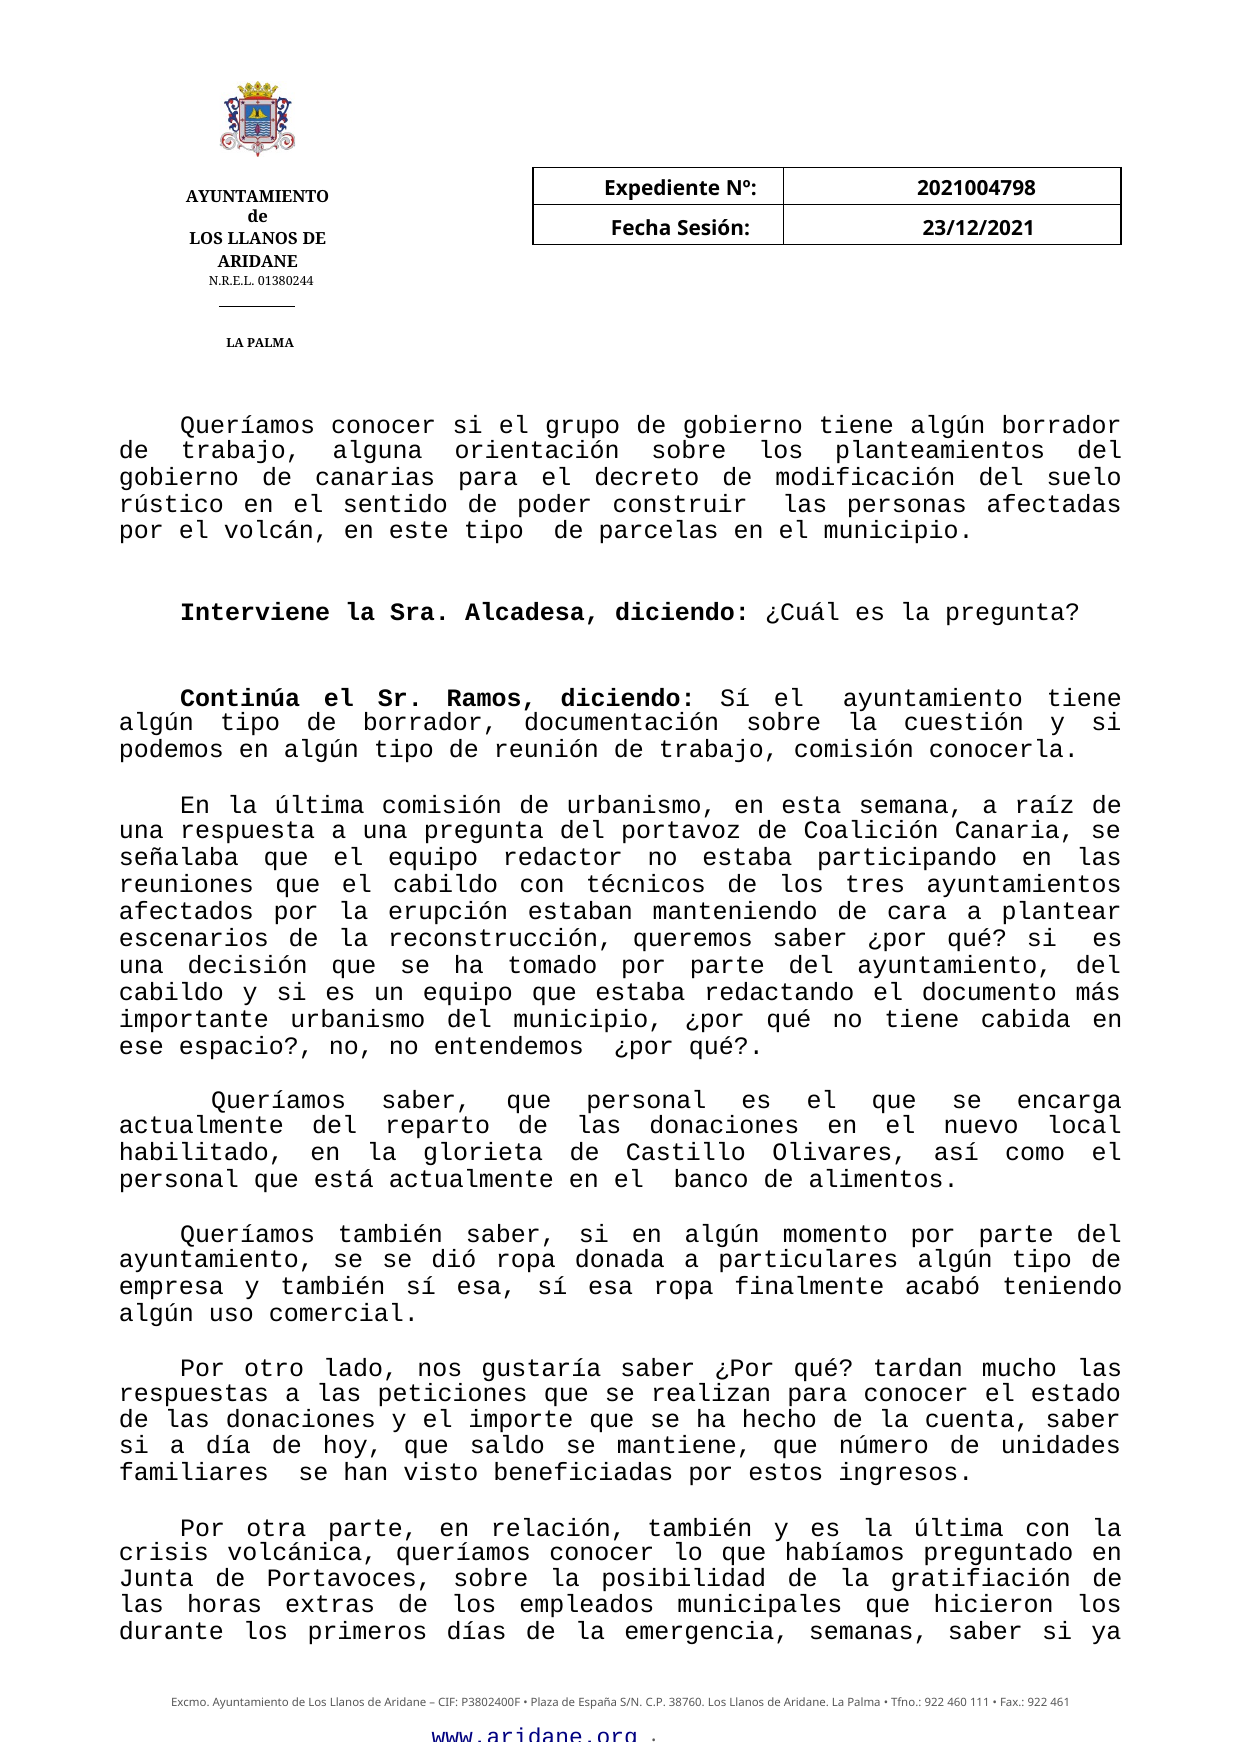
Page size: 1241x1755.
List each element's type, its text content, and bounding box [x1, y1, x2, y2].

table_cell Fecha Sesión: [534, 205, 783, 244]
text AYUNTAMIENTO [150, 187, 364, 207]
text Por otra parte, en relación, también y es la última con la crisis volcánica, queríamos conocer lo que habíamos preguntado en Junta de Portavoces, sobre la posibilidad de la gratifiación de las horas extras de los empleados municipales que hicieron los durante los primeros días de la emergencia, semanas, saber si ya [119, 1515, 1122, 1647]
table_header 2021004798 [784, 168, 1120, 204]
text de [151, 207, 364, 227]
text Queríamos también saber, si en algún momento por parte del ayuntamiento, se se dió ropa donada a particulares algún tipo de empresa y también sí esa, sí esa ropa finalmente acabó teniendo algún uso comercial. [119, 1221, 1122, 1329]
text LA PALMA [226, 336, 1241, 351]
text En la última comisión de urbanismo, en esta semana, a raíz de una respuesta a una pregunta del portavoz de Coalición Canaria, se señalaba que el equipo redactor no estaba participando en las reuniones que el cabildo con técnicos de los tres ayuntamientos afectados por la erupción estaban manteniendo de cara a plantear escenarios de la reconstrucción, queremos saber ¿por qué? si es una decisión que se ha tomado por parte del ayuntamiento, del cabildo y si es un equipo que estaba redactando el documento más importante urbanismo del municipio, ¿por qué no tiene cabida en ese espacio?, no, no entendemos ¿por qué?. [119, 792, 1122, 1062]
text Continúa el Sr. Ramos, diciendo: Sí el ayuntamiento tiene algún tipo de borrador, documentación sobre la cuestión y si podemos en algún tipo de reunión de trabajo, comisión conocerla. [119, 684, 1122, 765]
text LOS LLANOS DE ARIDANE [151, 227, 364, 272]
text Queríamos saber, que personal es el que se encarga actualmente del reparto de las donaciones en el nuevo local habilitado, en la glorieta de Castillo Olivares, así como el personal que está actualmente en el banco de alimentos. [119, 1087, 1122, 1195]
text Por otro lado, nos gustaría saber ¿Por qué? tardan mucho las respuestas a las peticiones que se realizan para conocer el estado de las donaciones y el importe que se ha hecho de la cuenta, saber si a día de hoy, que saldo se mantiene, que número de unidades familiares se han visto beneficiadas por estos ingresos. [119, 1356, 1122, 1487]
text Interviene la Sra. Alcadesa, diciendo: ¿Cuál es la pregunta? [180, 599, 1241, 628]
text [532, 167, 1123, 248]
table_header Expediente Nº: [534, 168, 783, 204]
table_cell 23/12/2021 [784, 205, 1120, 244]
text N.R.E.L. 01380244 [208, 272, 1241, 289]
text Queríamos conocer si el grupo de gobierno tiene algún borrador de trabajo, alguna orientación sobre los planteamientos del gobierno de canarias para el decreto de modificación del suelo rústico en el sentido de poder construir las personas afectadas por el volcán, en este tipo de parcelas en el municipio. [119, 412, 1122, 546]
